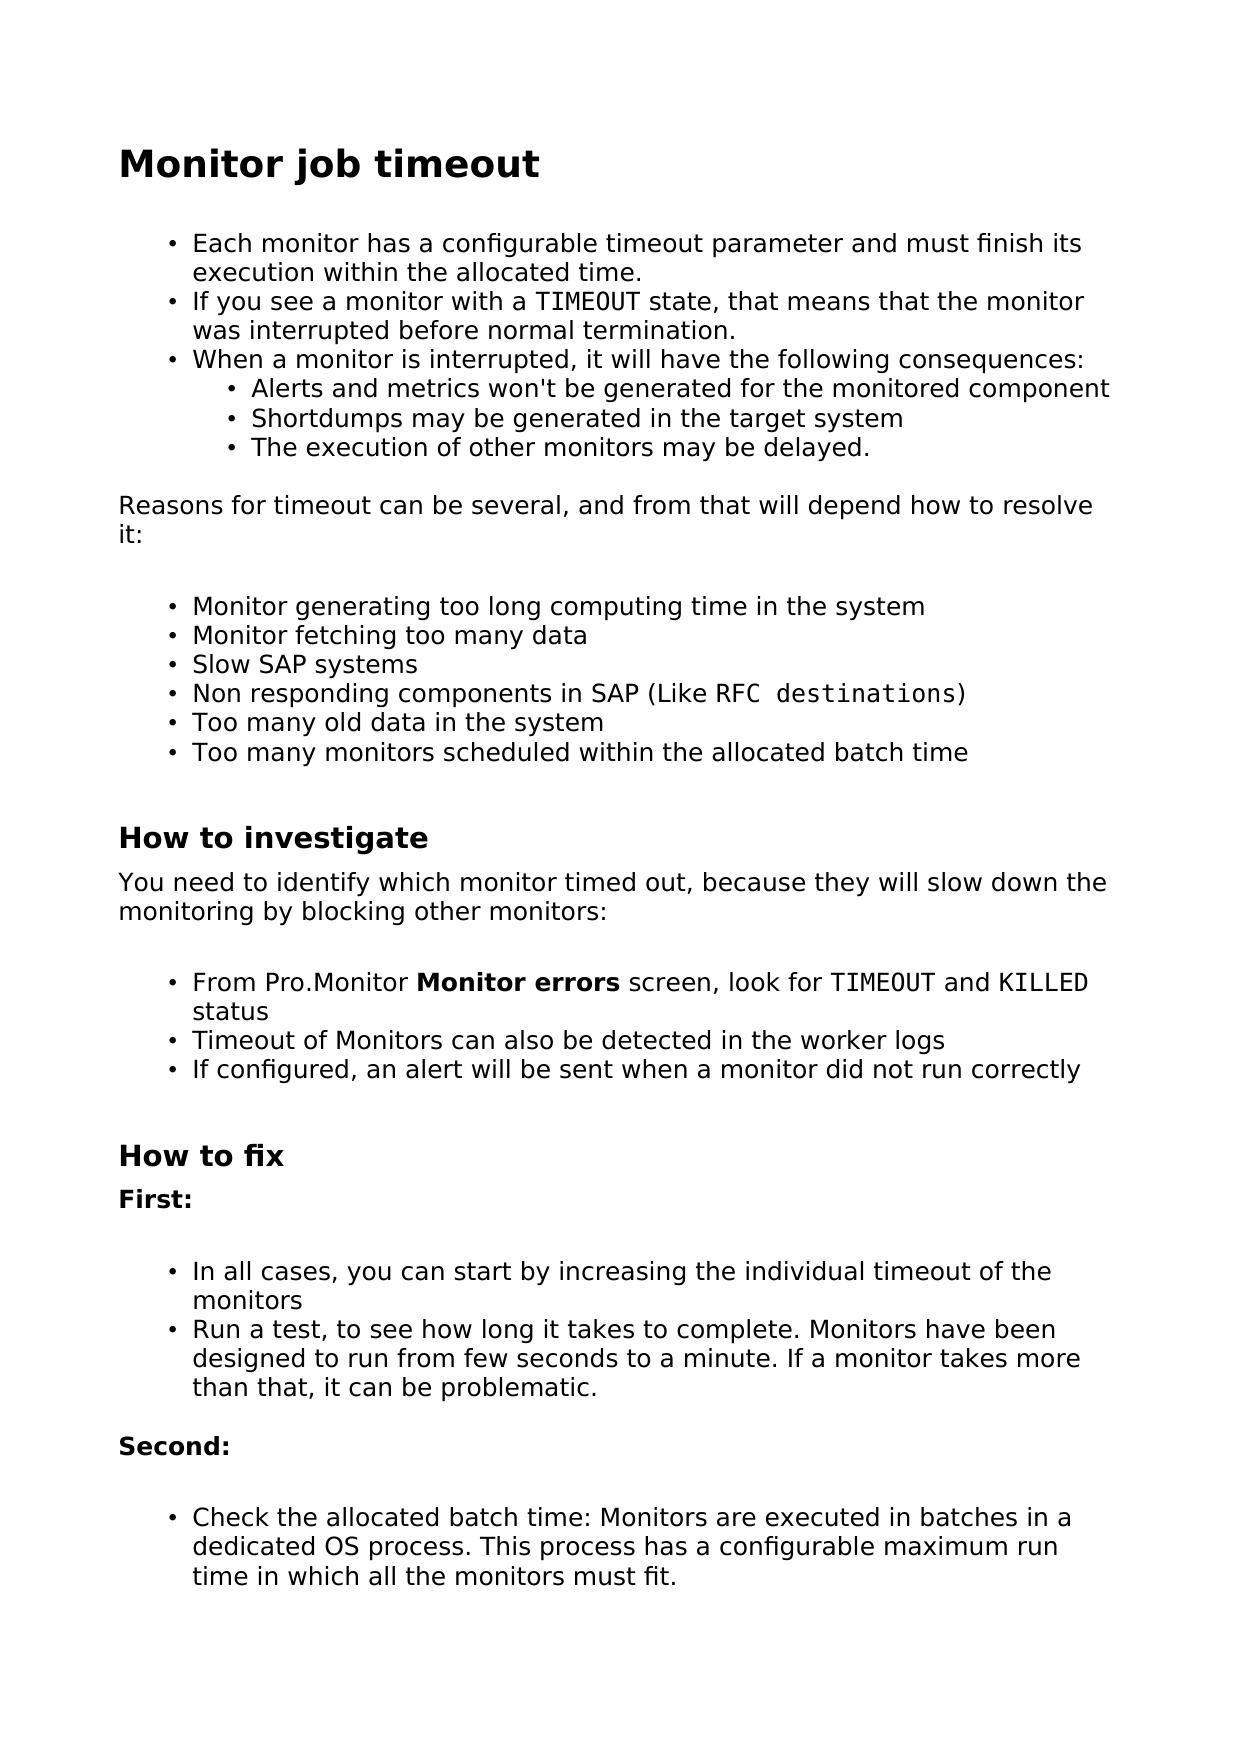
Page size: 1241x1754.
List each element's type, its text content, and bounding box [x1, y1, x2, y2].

list Each monitor has a configurable timeout parameter and must finish its execution within the allocated time. [177, 229, 1122, 287]
list Run a test, to see how long it takes to complete. Monitors have been designed to run from few seconds to a minute. If a monitor takes more than that, it can be problematic. [177, 1315, 1122, 1403]
list From Pro.Monitor Monitor errors screen, look for TIMEOUT and KILLED status [177, 968, 1122, 1026]
list Check the allocated batch time: Monitors are executed in batches in a dedicated OS process. This process has a configurable maximum run time in which all the monitors must fit. [177, 1503, 1122, 1591]
list In all cases, you can start by increasing the individual timeout of the monitors [177, 1257, 1122, 1315]
list Monitor generating too long computing time in the system [177, 592, 1122, 621]
list Slow SAP systems [177, 650, 1122, 679]
list Timeout of Monitors can also be detected in the worker logs [177, 1026, 1122, 1056]
subtitle How to investigate [118, 821, 1122, 855]
list If you see a monitor with a TIMEOUT state, that means that the monitor was interrupted before normal termination. [177, 287, 1122, 345]
list The execution of other monitors may be delayed. [236, 433, 1122, 462]
subtitle Monitor job timeout [118, 143, 1122, 187]
text First: [118, 1186, 1122, 1215]
list If configured, an alert will be sent when a monitor did not run correctly [177, 1056, 1122, 1085]
list Too many old data in the system [177, 708, 1122, 738]
text Second: [118, 1432, 1122, 1461]
subtitle How to fix [118, 1139, 1122, 1173]
list Monitor fetching too many data [177, 621, 1122, 650]
list Non responding components in SAP (Like RFC destinations) [177, 679, 1122, 708]
list Alerts and metrics won't be generated for the monitored component [236, 374, 1122, 404]
list When a monitor is interrupted, it will have the following consequences: [177, 345, 1122, 374]
list Too many monitors scheduled within the allocated batch time [177, 738, 1122, 767]
list Shortdumps may be generated in the target system [236, 404, 1122, 433]
text You need to identify which monitor timed out, because they will slow down the monitoring by blocking other monitors: [118, 868, 1122, 926]
text Reasons for timeout can be several, and from that will depend how to resolve it: [118, 492, 1122, 550]
